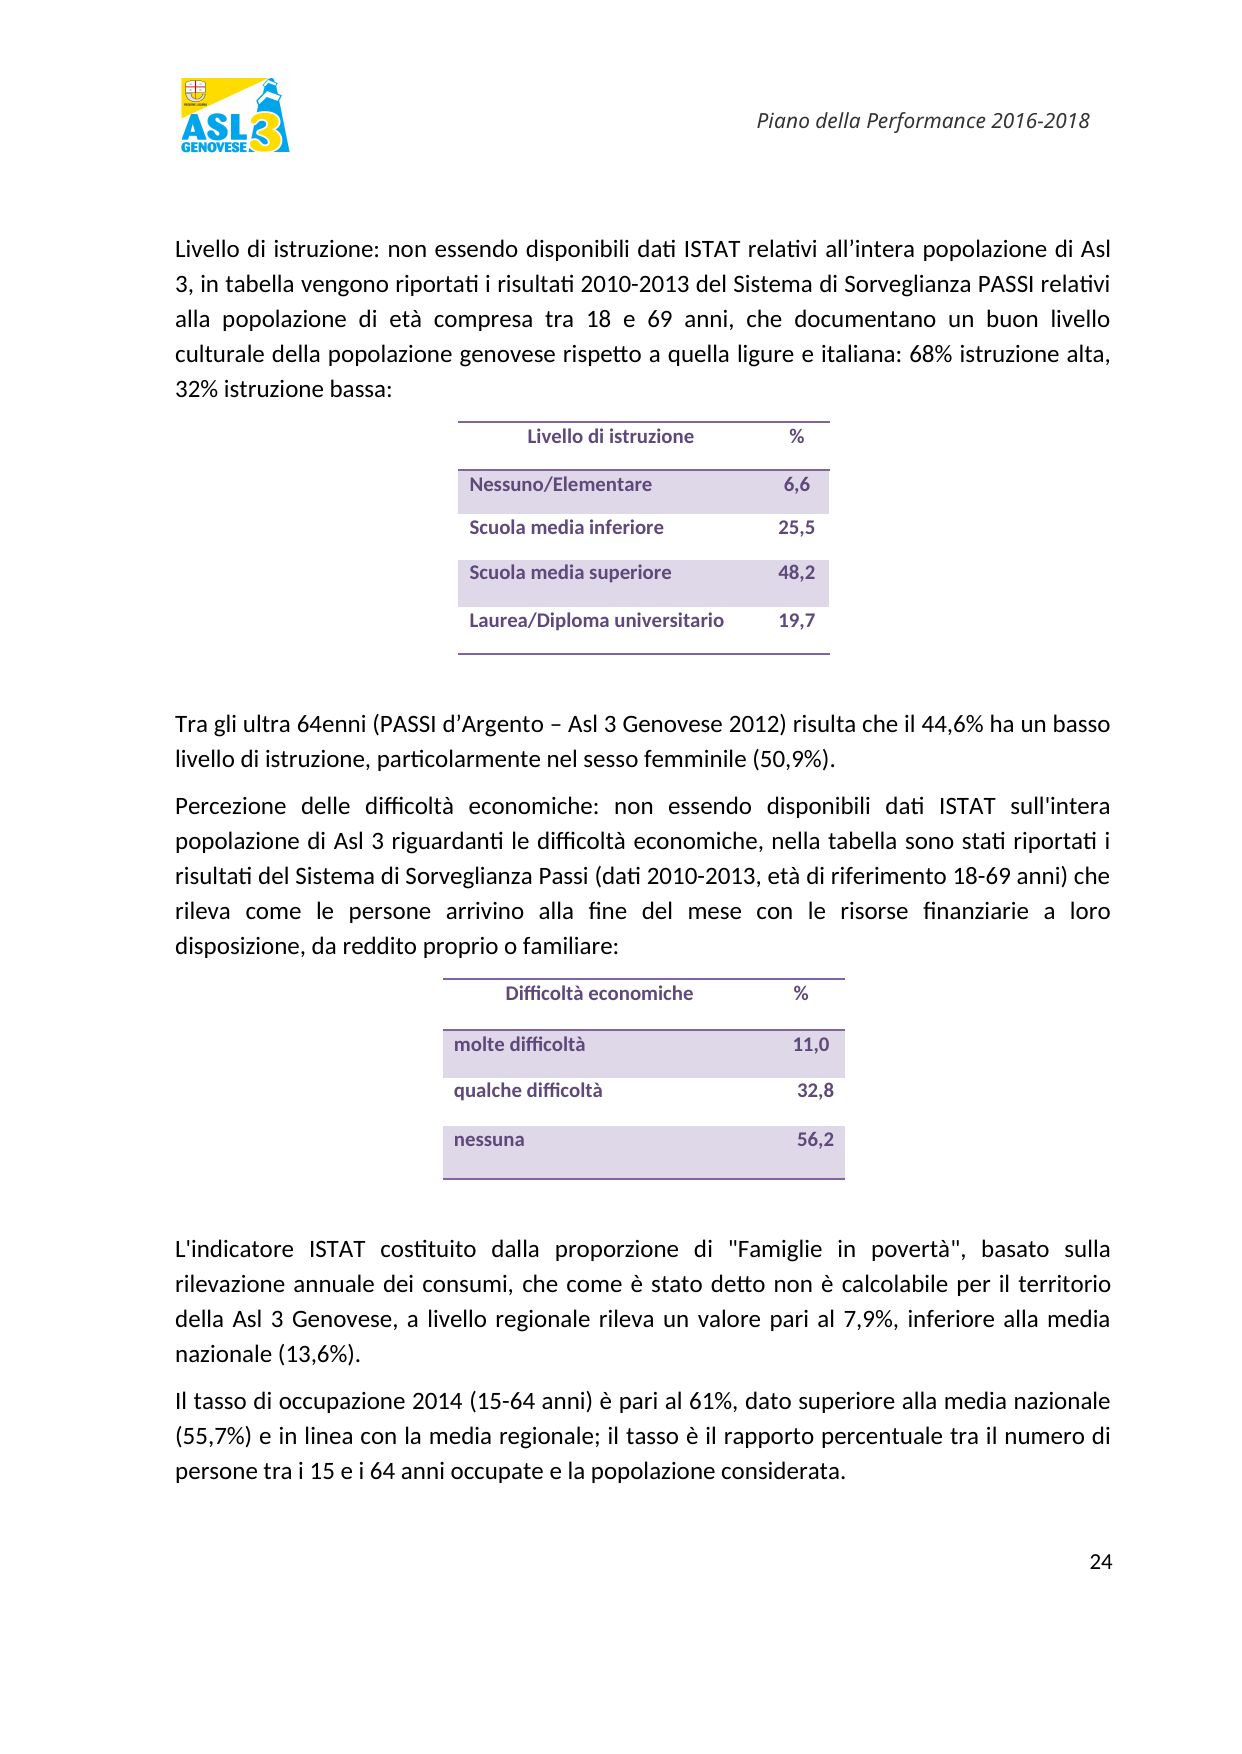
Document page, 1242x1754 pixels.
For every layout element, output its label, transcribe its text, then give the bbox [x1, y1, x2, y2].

table_cell Nessuno/Elementare [458, 471, 764, 514]
table_cell 56,2 [757, 1126, 845, 1178]
table_cell Laurea/Diploma universitario [458, 608, 764, 653]
table_header % [764, 423, 829, 469]
table_cell molte difficoltà [443, 1031, 757, 1078]
table_cell 48,2 [764, 560, 829, 607]
text Il tasso di occupazione 2014 (15-64 anni) è pari al 61%, dato superiore alla media nazionale (55,7%) e in linea con la media regionale; il tasso è il rapporto percentuale tra il numero di persone tra i 15 e i 64 anni occupate e la popolazione considerata. [175, 1385, 1112, 1486]
table_cell 32,8 [757, 1078, 845, 1126]
text Livello di istruzione: non essendo disponibili dati ISTAT relativi all’intera popolazione di Asl 3, in tabella vengono riportati i risultati 2010-2013 del Sistema di Sorveglianza PASSI relativi alla popolazione di età compresa tra 18 e 69 anni, che documentano un buon livello culturale della popolazione genovese rispetto a quella ligure e italiana: 68% istruzione alta, 32% istruzione bassa: [175, 233, 1112, 404]
table_cell Scuola media superiore [458, 560, 764, 607]
table_cell nessuna [443, 1126, 757, 1178]
text Percezione delle difficoltà economiche: non essendo disponibili dati ISTAT sull'intera popolazione di Asl 3 riguardanti le difficoltà economiche, nella tabella sono stati riportati i risultati del Sistema di Sorveglianza Passi (dati 2010-2013, età di riferimento 18-69 anni) che rileva come le persone arrivino alla fine del mese con le risorse finanziarie a loro disposizione, da reddito proprio o familiare: [175, 790, 1112, 961]
table_cell Scuola media inferiore [458, 514, 764, 559]
table_header % [757, 980, 845, 1029]
table_cell 19,7 [764, 608, 829, 653]
table_cell 11,0 [757, 1031, 845, 1078]
text L'indicatore ISTAT costituito dalla proporzione di "Famiglie in povertà", basato sulla rilevazione annuale dei consumi, che come è stato detto non è calcolabile per il territorio della Asl 3 Genovese, a livello regionale rileva un valore pari al 7,9%, inferiore alla media nazionale (13,6%). [175, 1233, 1112, 1368]
table_header Livello di istruzione [458, 423, 764, 469]
text Tra gli ultra 64enni (PASSI d’Argento – Asl 3 Genovese 2012) risulta che il 44,6% ha un basso livello di istruzione, particolarmente nel sesso femminile (50,9%). [175, 708, 1112, 773]
table_header Difficoltà economiche [443, 980, 757, 1029]
table_cell qualche difficoltà [443, 1078, 757, 1126]
table_cell 6,6 [764, 471, 829, 514]
table_cell 25,5 [764, 514, 829, 559]
